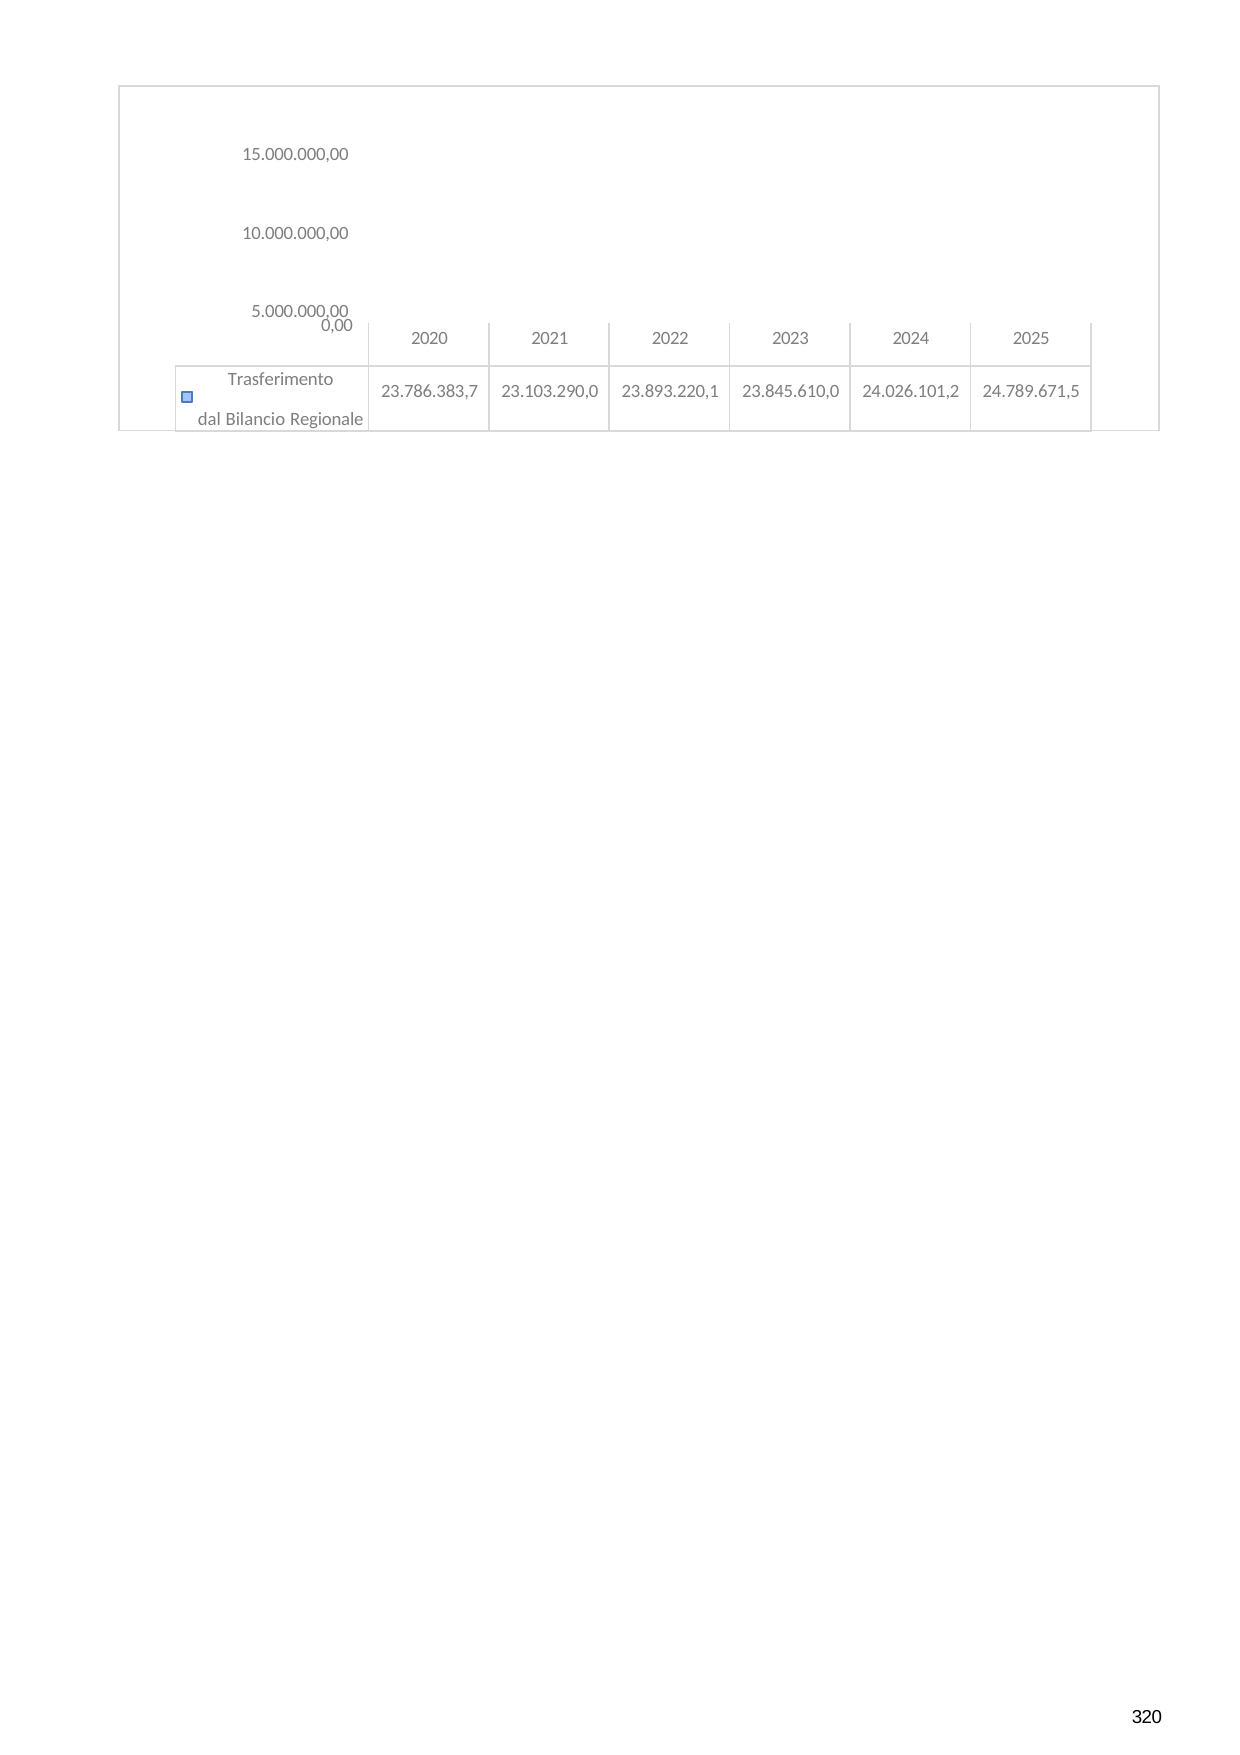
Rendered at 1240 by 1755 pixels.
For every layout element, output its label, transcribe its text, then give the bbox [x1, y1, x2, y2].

table_cell 23.893.220,1 [610, 367, 729, 430]
table_cell 2022 [610, 323, 729, 365]
table_header 15.000.000,00 10.000.000,00 5.000.000,00 [120, 87, 1158, 322]
table_cell [120, 365, 175, 430]
table_cell 23.786.383,7 [369, 367, 488, 430]
table_cell 2020 [369, 323, 488, 365]
table_cell 2025 [971, 323, 1090, 365]
table_cell 24.789.671,5 [971, 367, 1090, 430]
table_cell 23.845.610,0 [730, 367, 849, 430]
table_cell 2024 [851, 323, 970, 365]
table_cell [1092, 323, 1158, 430]
table_cell 2021 [490, 323, 608, 365]
table_cell 23.103.290,0 [490, 367, 608, 430]
table_cell 0,00 [120, 323, 368, 365]
table_cell 2023 [730, 323, 849, 365]
table_cell 24.026.101,2 [851, 367, 970, 430]
table_cell Trasferimento dal Bilancio Regionale [176, 367, 368, 430]
